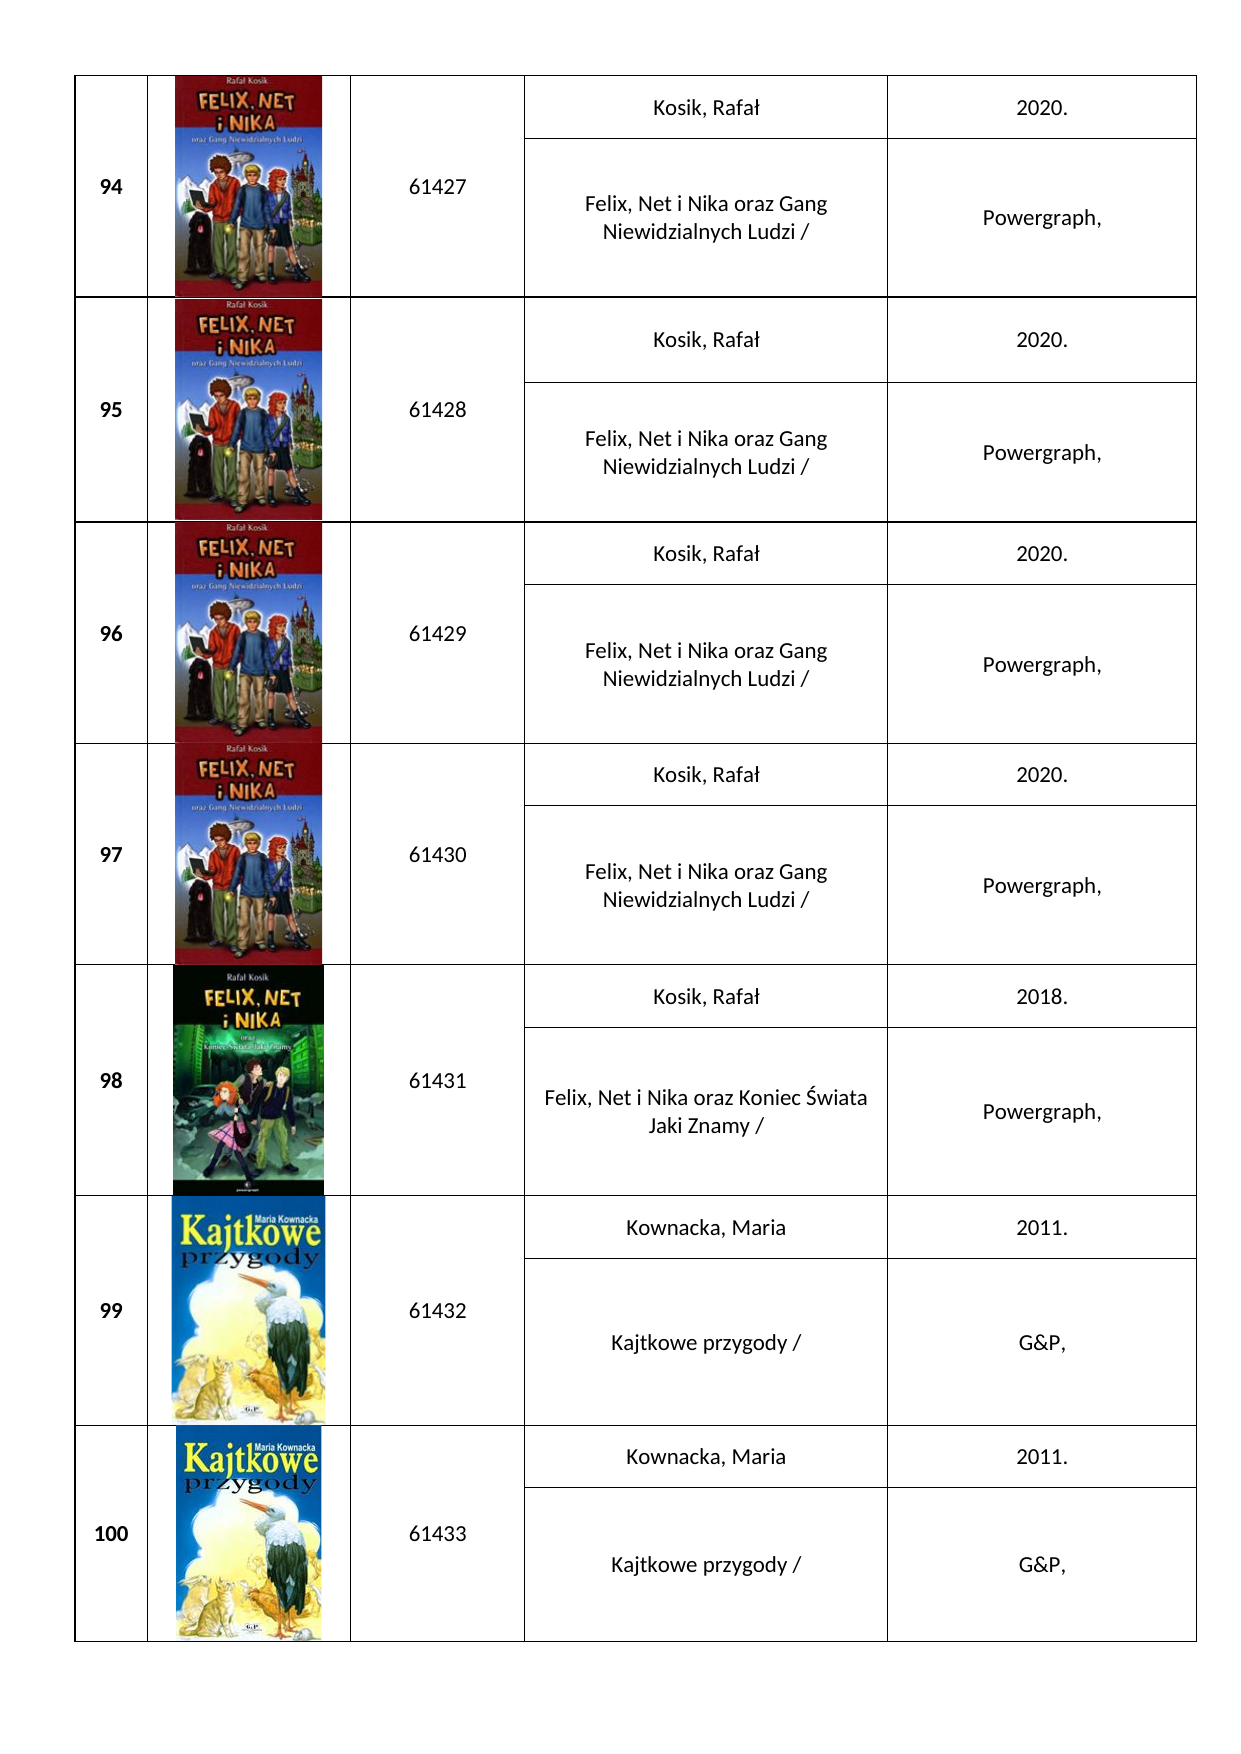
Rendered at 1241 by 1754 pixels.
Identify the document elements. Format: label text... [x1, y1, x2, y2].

table_cell 95 [76, 298, 147, 521]
table_cell 61431 [351, 965, 524, 1195]
table_cell 2020. [888, 744, 1196, 805]
table_cell Powergraph, [888, 139, 1196, 296]
table_cell Kosik, Rafał [525, 965, 887, 1027]
table_cell [148, 1196, 171, 1424]
table_cell 61430 [351, 744, 524, 964]
table_cell 2018. [888, 965, 1196, 1027]
table_cell Kosik, Rafał [525, 744, 887, 805]
table_cell 2020. [888, 76, 1196, 137]
table_cell 94 [76, 76, 147, 296]
table_cell Kownacka, Maria [525, 1426, 887, 1487]
table_cell [148, 298, 350, 521]
table_cell 2011. [888, 1426, 1196, 1487]
table_cell Kownacka, Maria [525, 1196, 887, 1258]
table_cell 61427 [351, 76, 524, 296]
table_cell Felix, Net i Nika oraz Gang Niewidzialnych Ludzi / [525, 139, 887, 296]
table_cell Powergraph, [888, 1028, 1196, 1195]
table_cell G&P, [888, 1259, 1196, 1424]
table_cell [323, 523, 350, 743]
table_cell Kajtkowe przygody / [525, 1488, 887, 1641]
table_cell [148, 744, 175, 964]
table_cell G&P, [888, 1488, 1196, 1641]
table_cell 100 [76, 1426, 147, 1641]
table_cell 96 [76, 523, 147, 743]
table_cell [148, 76, 175, 296]
table_cell Kajtkowe przygody / [525, 1259, 887, 1424]
table_cell [148, 523, 175, 743]
table_cell [323, 744, 350, 964]
table_cell [324, 965, 350, 1195]
table_cell [323, 76, 350, 296]
table_cell 2020. [888, 298, 1196, 382]
table_cell Felix, Net i Nika oraz Koniec Świata Jaki Znamy / [525, 1028, 887, 1195]
table_cell Powergraph, [888, 383, 1196, 521]
table_cell 99 [76, 1196, 147, 1424]
table_cell [148, 965, 173, 1195]
table_cell Kosik, Rafał [525, 523, 887, 584]
table_cell 61428 [351, 298, 524, 521]
table_cell 2011. [888, 1196, 1196, 1258]
table_cell Felix, Net i Nika oraz Gang Niewidzialnych Ludzi / [525, 806, 887, 964]
table_cell [148, 1426, 176, 1641]
table_cell [326, 1196, 350, 1424]
table_cell Kosik, Rafał [525, 76, 887, 137]
table_cell 2020. [888, 523, 1196, 584]
table_cell 61429 [351, 523, 524, 743]
table_cell 98 [76, 965, 147, 1195]
table_cell 61433 [351, 1426, 524, 1641]
table_cell 61432 [351, 1196, 524, 1424]
table_cell Powergraph, [888, 806, 1196, 964]
table_cell Felix, Net i Nika oraz Gang Niewidzialnych Ludzi / [525, 585, 887, 743]
table_cell [322, 1426, 350, 1641]
table_cell Felix, Net i Nika oraz Gang Niewidzialnych Ludzi / [525, 383, 887, 521]
table_cell Kosik, Rafał [525, 298, 887, 382]
table_cell 97 [76, 744, 147, 964]
table_cell Powergraph, [888, 585, 1196, 743]
